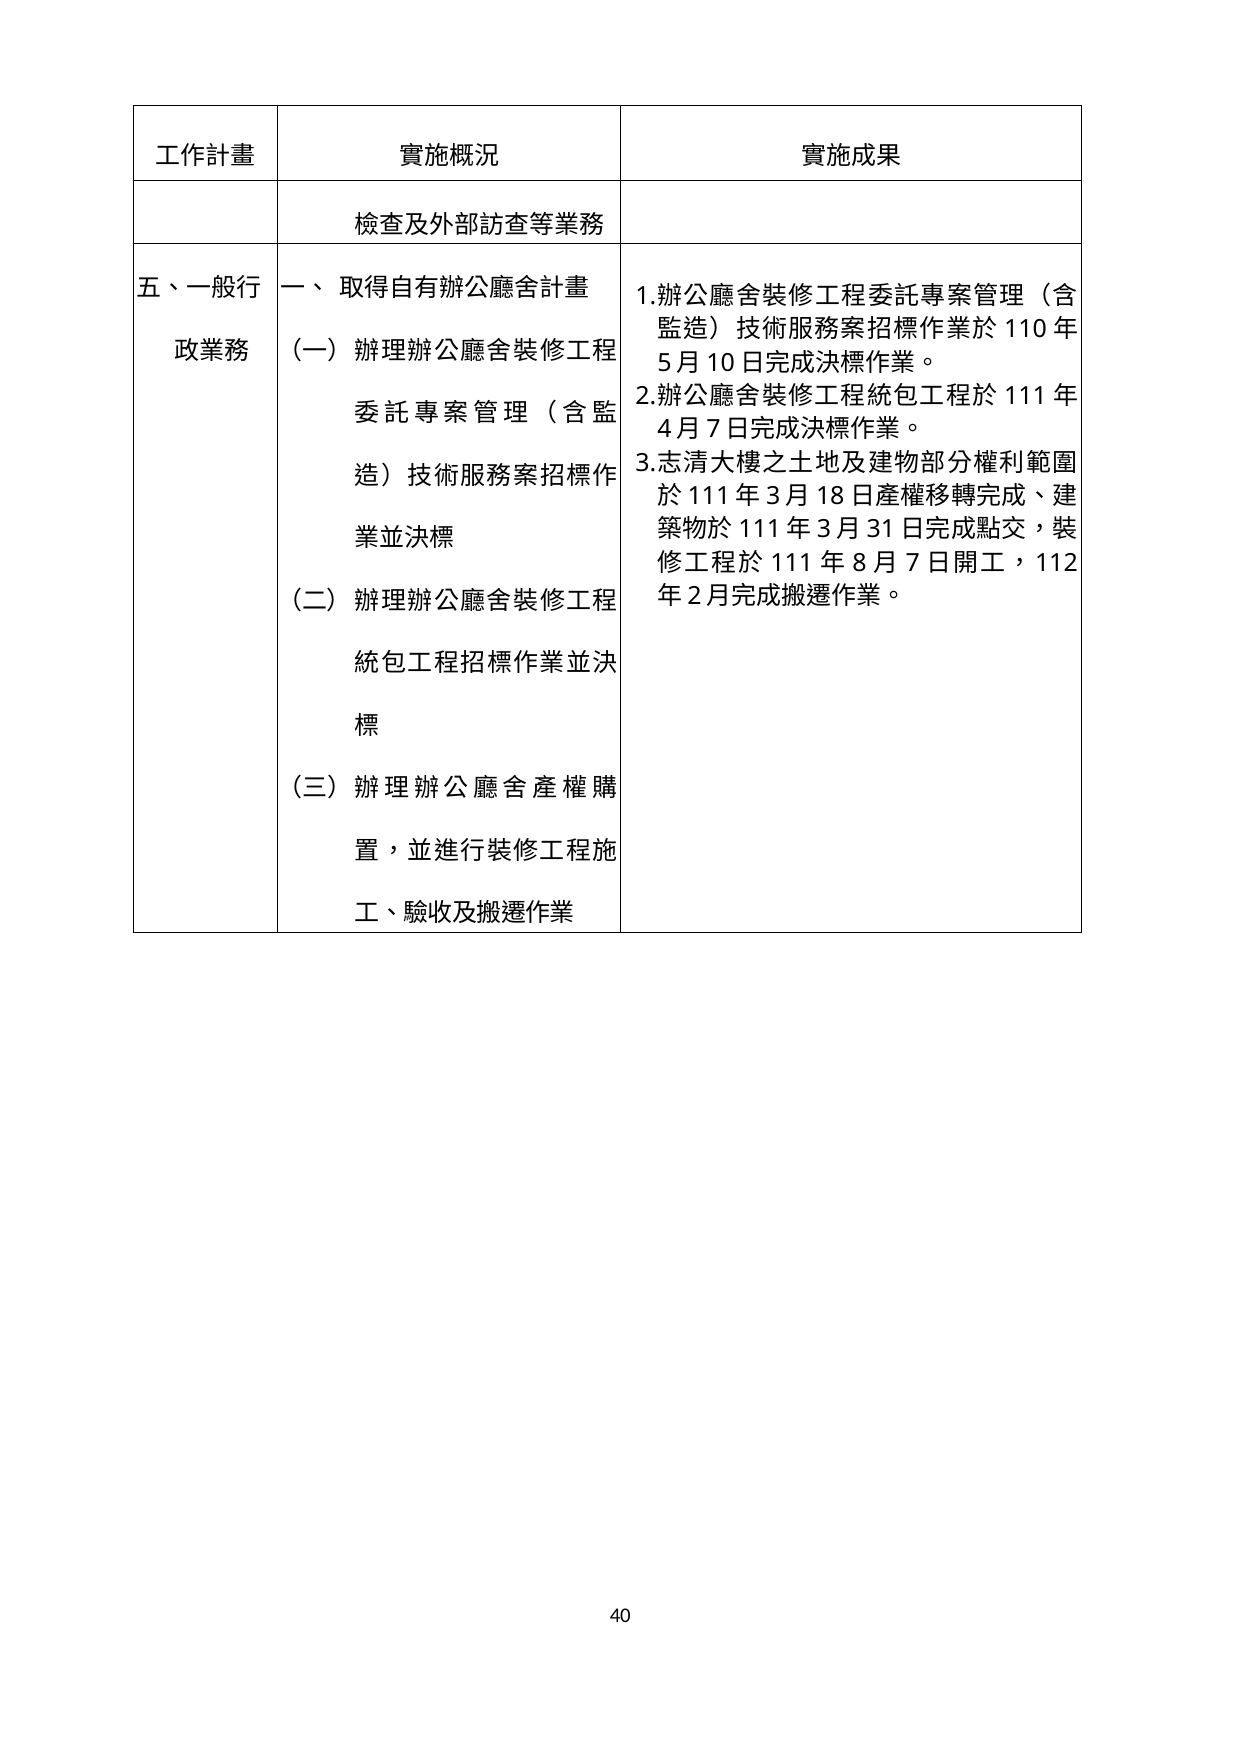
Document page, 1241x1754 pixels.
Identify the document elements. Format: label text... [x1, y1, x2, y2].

table_header 工作計畫 [134, 106, 277, 180]
table_cell 取得自有辦公廳舍計畫 辦理辦公廳舍裝修工程委託專案管理（含監造）技術服務案招標作業並決標 辦理辦公廳舍裝修工程統包工程招標作業並決標 辦理辦公廳舍產權購置，並進行裝修工程施工、驗收及搬遷作業 [278, 244, 620, 932]
table_cell 健全勞工保險制度，改善勞工保險財務 完善勞工保險法制，賡續檢討修正勞工保險條例相關法規及解釋函令 持續檢討保險財務，維持年金制度之穩定運作 辦理勞工保險法令及制度說明事宜，提升勞工及投保單位對相關規範之瞭解 完備職業災害保障制度，增進職災勞工權益 研訂「勞工職業災害保險及保護法」相關配套措施，以確保職災勞工保險權益 辦理「勞工職業災害保險及保護法」法令及制度說明事宜，提升勞工及投保單位對相關規範之瞭解 完備就業保險制度，提升促進就業功能 檢討就業保險承保、給付及促進就業相關法規，完善就業安全體系及保障勞工權益 辦理就業保險法令及制度說明事宜，增進勞工及投保單位對相關規範之瞭解 強化勞工保險及就業保險業務監理功能 定期召開勞工保險監理會議，審議勞、就保險年度工作計畫及預、決算與其他業務監理事項 辦理勞工保險及就業保險業務檢查、財務帳務檢查及外部訪查等業務 [278, 181, 620, 243]
table_cell 五、一般行政業務 [134, 244, 277, 932]
table_cell [134, 181, 277, 243]
table_header 實施成果 [621, 106, 1081, 180]
table_cell 辦公廳舍裝修工程委託專案管理（含監造）技術服務案招標作業於110年5月10日完成決標作業。 辦公廳舍裝修工程統包工程於111年4月7日完成決標作業。 志清大樓之土地及建物部分權利範圍於111年3月18日產權移轉完成、建築物於111年3月31日完成點交，裝修工程於111年8月7日開工，112年2月完成搬遷作業。 [621, 244, 1081, 932]
table_header 實施概況 [278, 106, 620, 180]
